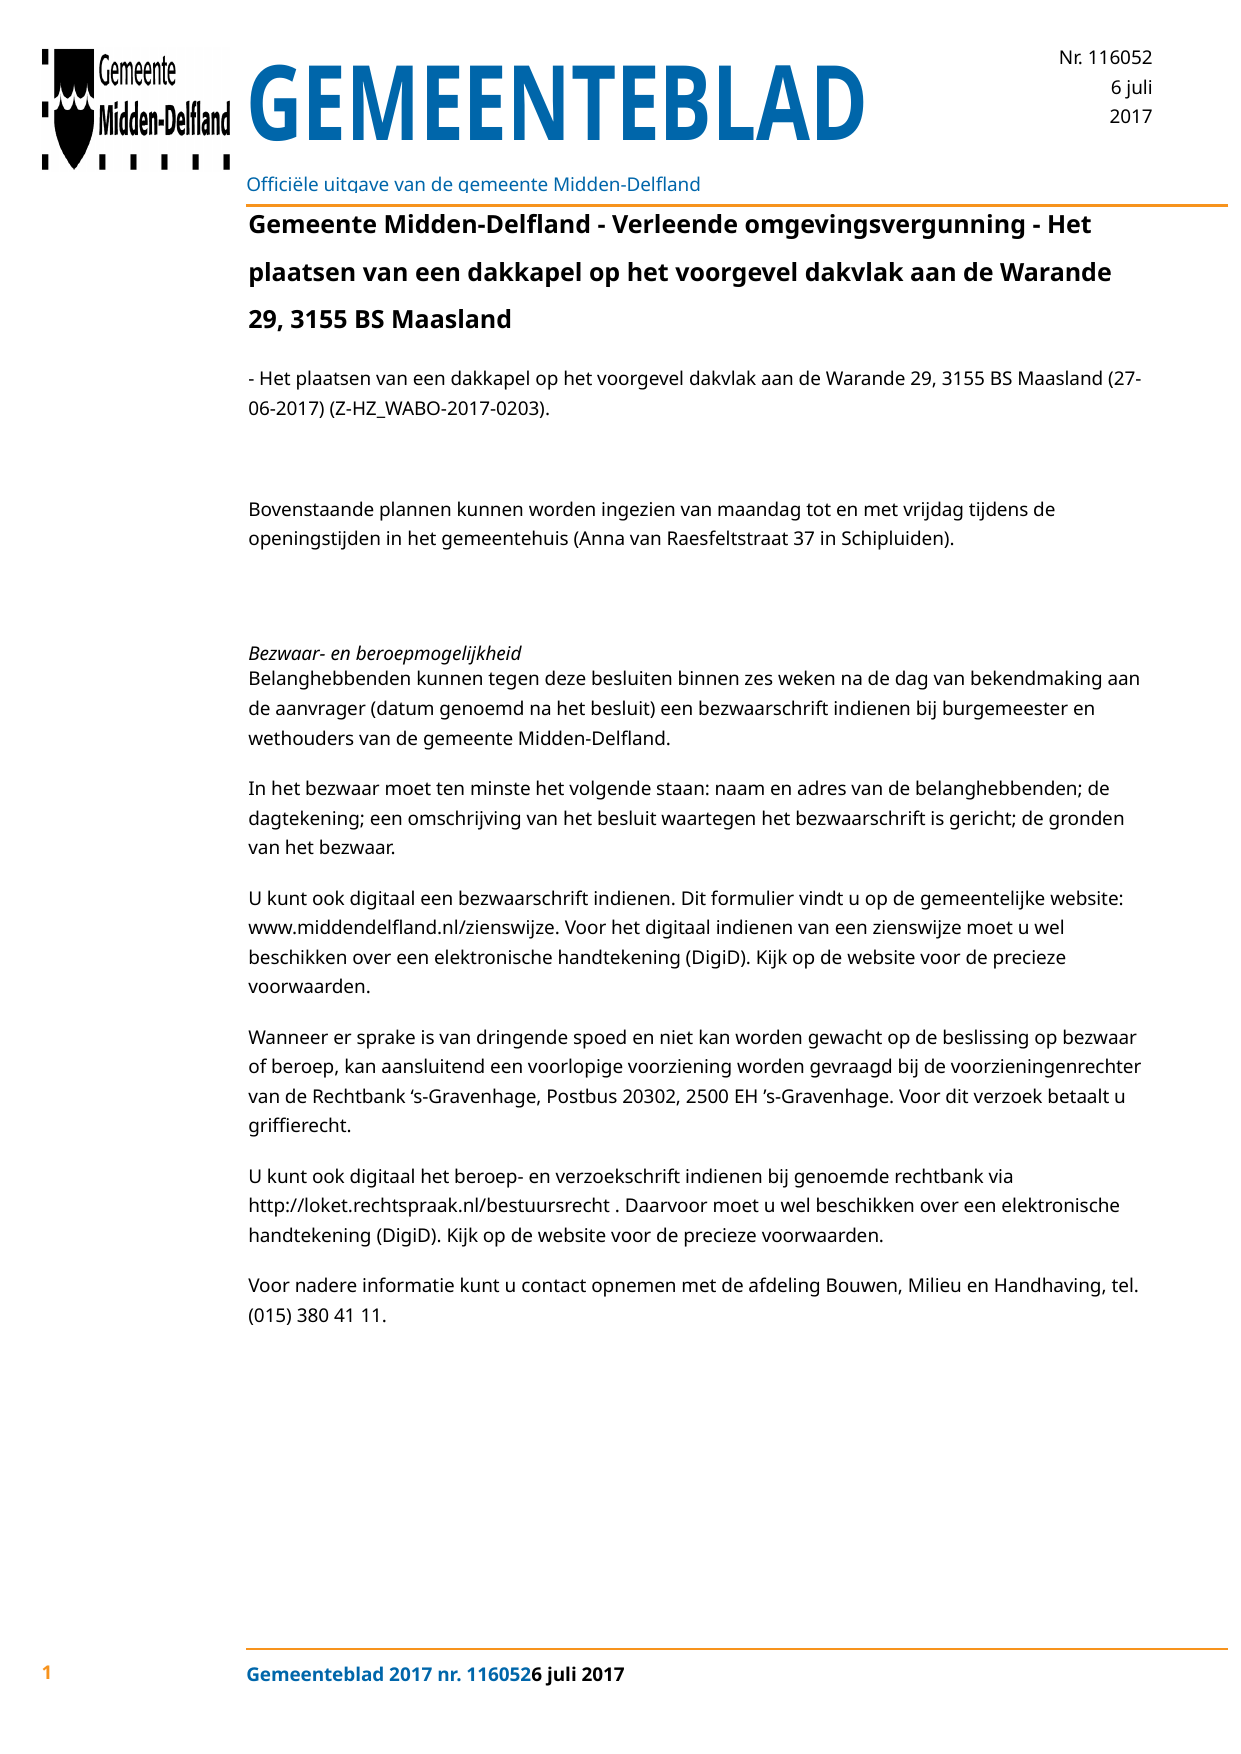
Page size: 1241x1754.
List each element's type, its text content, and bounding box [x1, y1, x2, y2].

picture [41, 47, 231, 172]
text Wanneer er sprake is van dringende spoed en niet kan worden gewacht op de beslissing op bezwaar of beroep, kan aansluitend een voorlopige voorziening worden gevraagd bij de voorzieningenrechter van de Rechtbank ‘s-Gravenhage, Postbus 20302, 2500 EH ’s-Gravenhage. Voor dit verzoek betaalt u griffierecht. [248, 1024, 1152, 1138]
text Belanghebbenden kunnen tegen deze besluiten binnen zes weken na de dag van bekendmaking aan de aanvrager (datum genoemd na het besluit) een bezwaarschrift indienen bij burgemeester en wethouders van de gemeente Midden-Delfland. [248, 666, 1152, 751]
text In het bezwaar moet ten minste het volgende staan: naam en adres van de belanghebbenden; de dagtekening; een omschrijving van het besluit waartegen het bezwaarschrift is gericht; de gronden van het bezwaar. [248, 775, 1152, 860]
text U kunt ook digitaal een bezwaarschrift indienen. Dit formulier vindt u op de gemeentelijke website: www.middendelfland.nl/zienswijze. Voor het digitaal indienen van een zienswijze moet u wel beschikken over een elektronische handtekening (DigiD). Kijk op de website voor de precieze voorwaarden. [248, 885, 1152, 999]
text Gemeente Midden-Delfland - Verleende omgevingsvergunning - Het plaatsen van een dakkapel op het voorgevel dakvlak aan de Warande 29, 3155 BS Maasland [248, 207, 1152, 336]
text Voor nadere informatie kunt u contact opnemen met de afdeling Bouwen, Milieu en Handhaving, tel. (015) 380 41 11. [248, 1273, 1152, 1328]
text Bezwaar- en beroepmogelijkheid [248, 640, 1152, 666]
text U kunt ook digitaal het beroep- en verzoekschrift indienen bij genoemde rechtbank via http://loket.rechtspraak.nl/bestuursrecht . Daarvoor moet u wel beschikken over een elektronische handtekening (DigiD). Kijk op de website voor de precieze voorwaarden. [248, 1163, 1152, 1248]
text - Het plaatsen van een dakkapel op het voorgevel dakvlak aan de Warande 29, 3155 BS Maasland (27-06-2017) (Z-HZ_WABO-2017-0203). [248, 366, 1152, 421]
text Bovenstaande plannen kunnen worden ingezien van maandag tot en met vrijdag tijdens de openingstijden in het gemeentehuis (Anna van Raesfeltstraat 37 in Schipluiden). [248, 496, 1152, 551]
